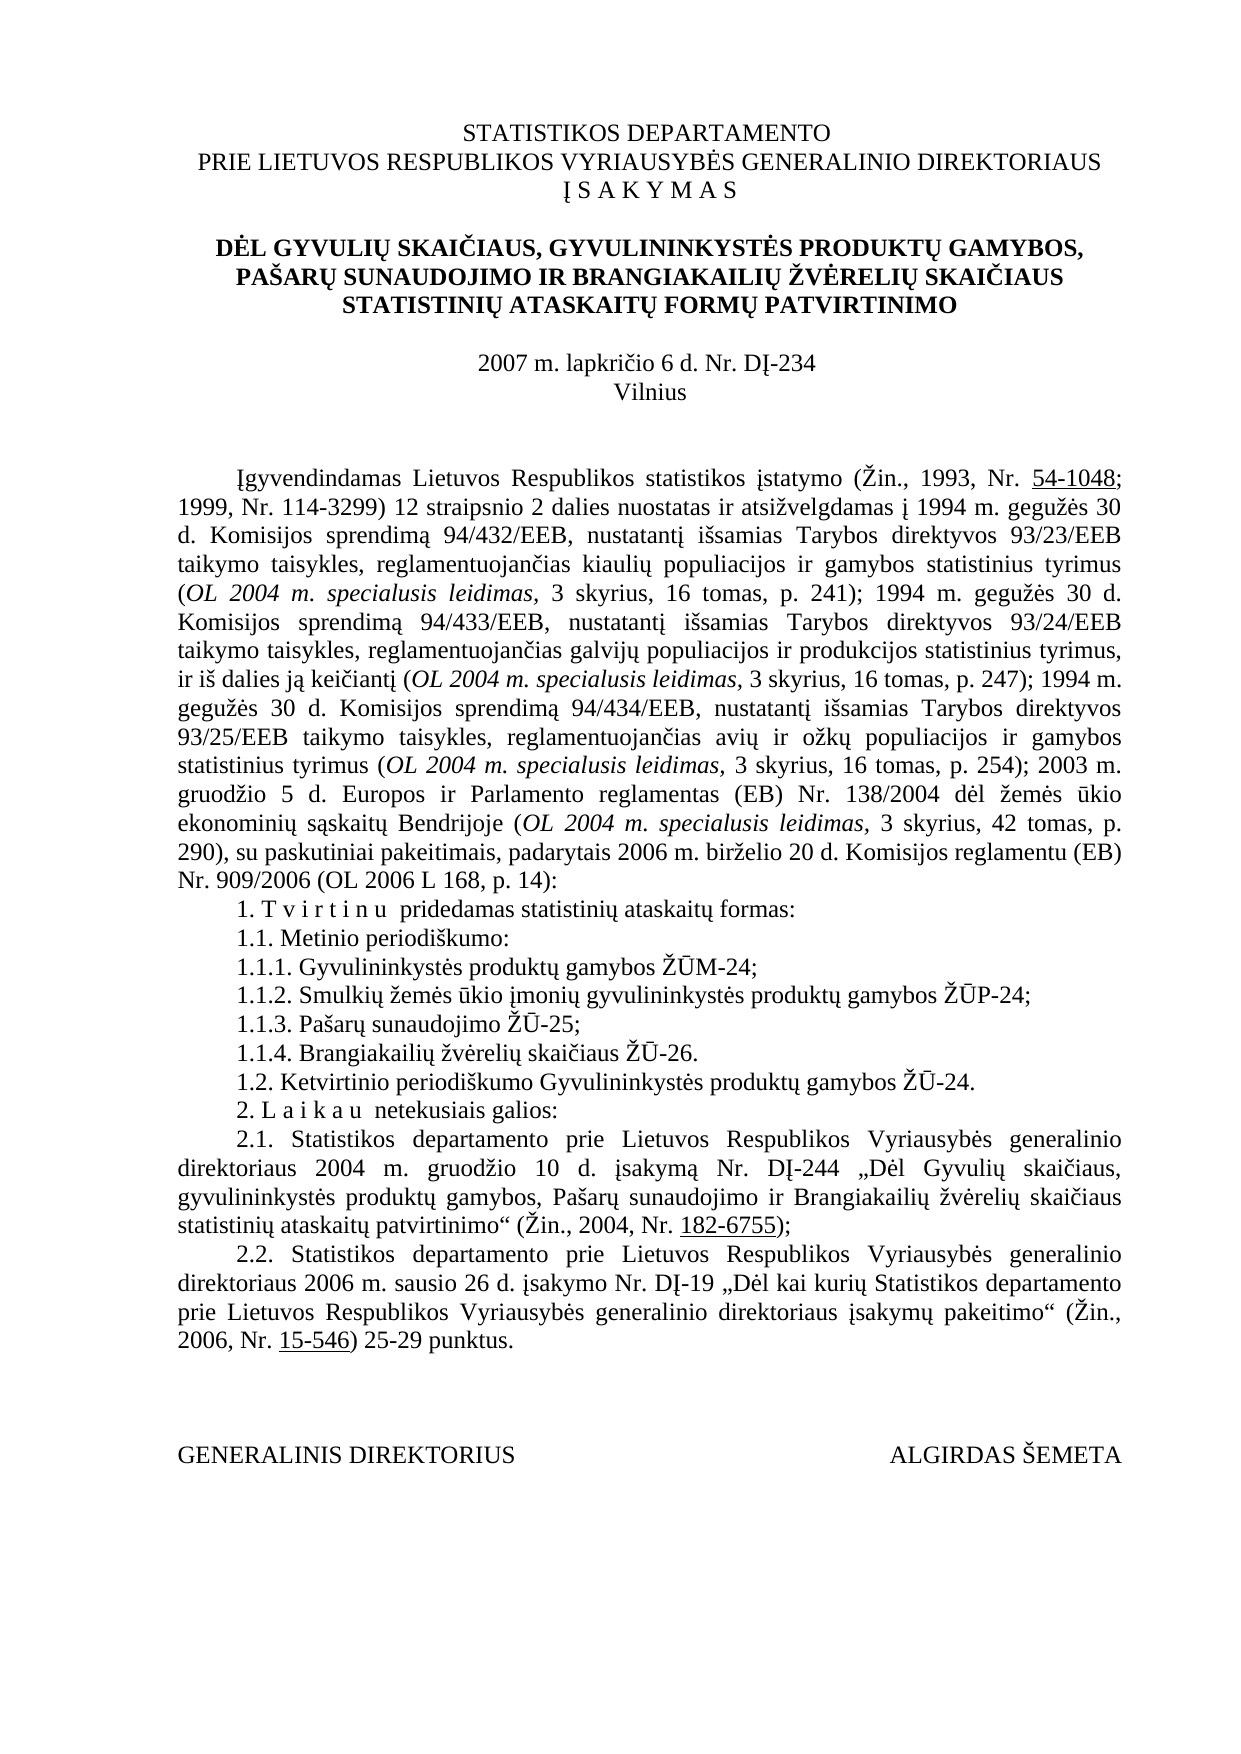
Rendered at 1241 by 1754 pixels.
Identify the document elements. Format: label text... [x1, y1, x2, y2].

text DĖL GYVULIŲ SKAIČIAUS, GYVULININKYSTĖS PRODUKTŲ GAMYBOS, PAŠARŲ SUNAUDOJIMO IR BRANGIAKAILIŲ ŽVĖRELIŲ SKAIČIAUS STATISTINIŲ ATASKAITŲ FORMŲ PATVIRTINIMO [177, 233, 1122, 319]
text Įgyvendindamas Lietuvos Respublikos statistikos įstatymo (Žin., 1993, Nr. 54-1048; 1999, Nr. 114-3299) 12 straipsnio 2 dalies nuostatas ir atsižvelgdamas į 1994 m. gegužės 30 d. Komisijos sprendimą 94/432/EEB, nustatantį išsamias Tarybos direktyvos 93/23/EEB taikymo taisykles, reglamentuojančias kiaulių populiacijos ir gamybos statistinius tyrimus (OL 2004 m. specialusis leidimas, 3 skyrius, 16 tomas, p. 241); 1994 m. gegužės 30 d. Komisijos sprendimą 94/433/EEB, nustatantį išsamias Tarybos direktyvos 93/24/EEB taikymo taisykles, reglamentuojančias galvijų populiacijos ir produkcijos statistinius tyrimus, ir iš dalies ją keičiantį (OL 2004 m. specialusis leidimas, 3 skyrius, 16 tomas, p. 247); 1994 m. gegužės 30 d. Komisijos sprendimą 94/434/EEB, nustatantį išsamias Tarybos direktyvos 93/25/EEB taikymo taisykles, reglamentuojančias avių ir ožkų populiacijos ir gamybos statistinius tyrimus (OL 2004 m. specialusis leidimas, 3 skyrius, 16 tomas, p. 254); 2003 m. gruodžio 5 d. Europos ir Parlamento reglamentas (EB) Nr. 138/2004 dėl žemės ūkio ekonominių sąskaitų Bendrijoje (OL 2004 m. specialusis leidimas, 3 skyrius, 42 tomas, p. 290), su paskutiniai pakeitimais, padarytais 2006 m. birželio 20 d. Komisijos reglamentu (EB) Nr. 909/2006 (OL 2006 L 168, p. 14): [177, 463, 1122, 894]
text 1.1.4. Brangiakailių žvėrelių skaičiaus ŽŪ-26. [177, 1038, 1122, 1067]
text STATISTIKOS DEPARTAMENTO PRIE LIETUVOS RESPUBLIKOS VYRIAUSYBĖS GENERALINIO DIREKTORIAUS [177, 118, 1122, 176]
text 1. Tvirtinu pridedamas statistinių ataskaitų formas: [177, 894, 1122, 923]
text Vilnius [177, 377, 1122, 406]
text 1.1.2. Smulkių žemės ūkio įmonių gyvulininkystės produktų gamybos ŽŪP-24; [177, 981, 1122, 1009]
text 1.1.3. Pašarų sunaudojimo ŽŪ-25; [177, 1009, 1122, 1038]
text ĮSAKYMAS [177, 176, 1122, 204]
text 2.2. Statistikos departamento prie Lietuvos Respublikos Vyriausybės generalinio direktoriaus 2006 m. sausio 26 d. įsakymo Nr. DĮ-19 „Dėl kai kurių Statistikos departamento prie Lietuvos Respublikos Vyriausybės generalinio direktoriaus įsakymų pakeitimo“ (Žin., 2006, Nr. 15-546) 25-29 punktus. [177, 1239, 1122, 1354]
text 2007 m. lapkričio 6 d. Nr. DĮ-234 [177, 348, 1122, 377]
text 1.1. Metinio periodiškumo: [177, 923, 1122, 952]
text 1.1.1. Gyvulininkystės produktų gamybos ŽŪM-24; [177, 952, 1122, 981]
text 2.1. Statistikos departamento prie Lietuvos Respublikos Vyriausybės generalinio direktoriaus 2004 m. gruodžio 10 d. įsakymą Nr. DĮ-244 „Dėl Gyvulių skaičiaus, gyvulininkystės produktų gamybos, Pašarų sunaudojimo ir Brangiakailių žvėrelių skaičiaus statistinių ataskaitų patvirtinimo“ (Žin., 2004, Nr. 182-6755); [177, 1124, 1122, 1239]
text 2. Laikau netekusiais galios: [177, 1096, 1122, 1124]
text 1.2. Ketvirtinio periodiškumo Gyvulininkystės produktų gamybos ŽŪ-24. [177, 1067, 1122, 1096]
text GENERALINIS DIREKTORIUS ALGIRDAS ŠEMETA [177, 1441, 1122, 1469]
